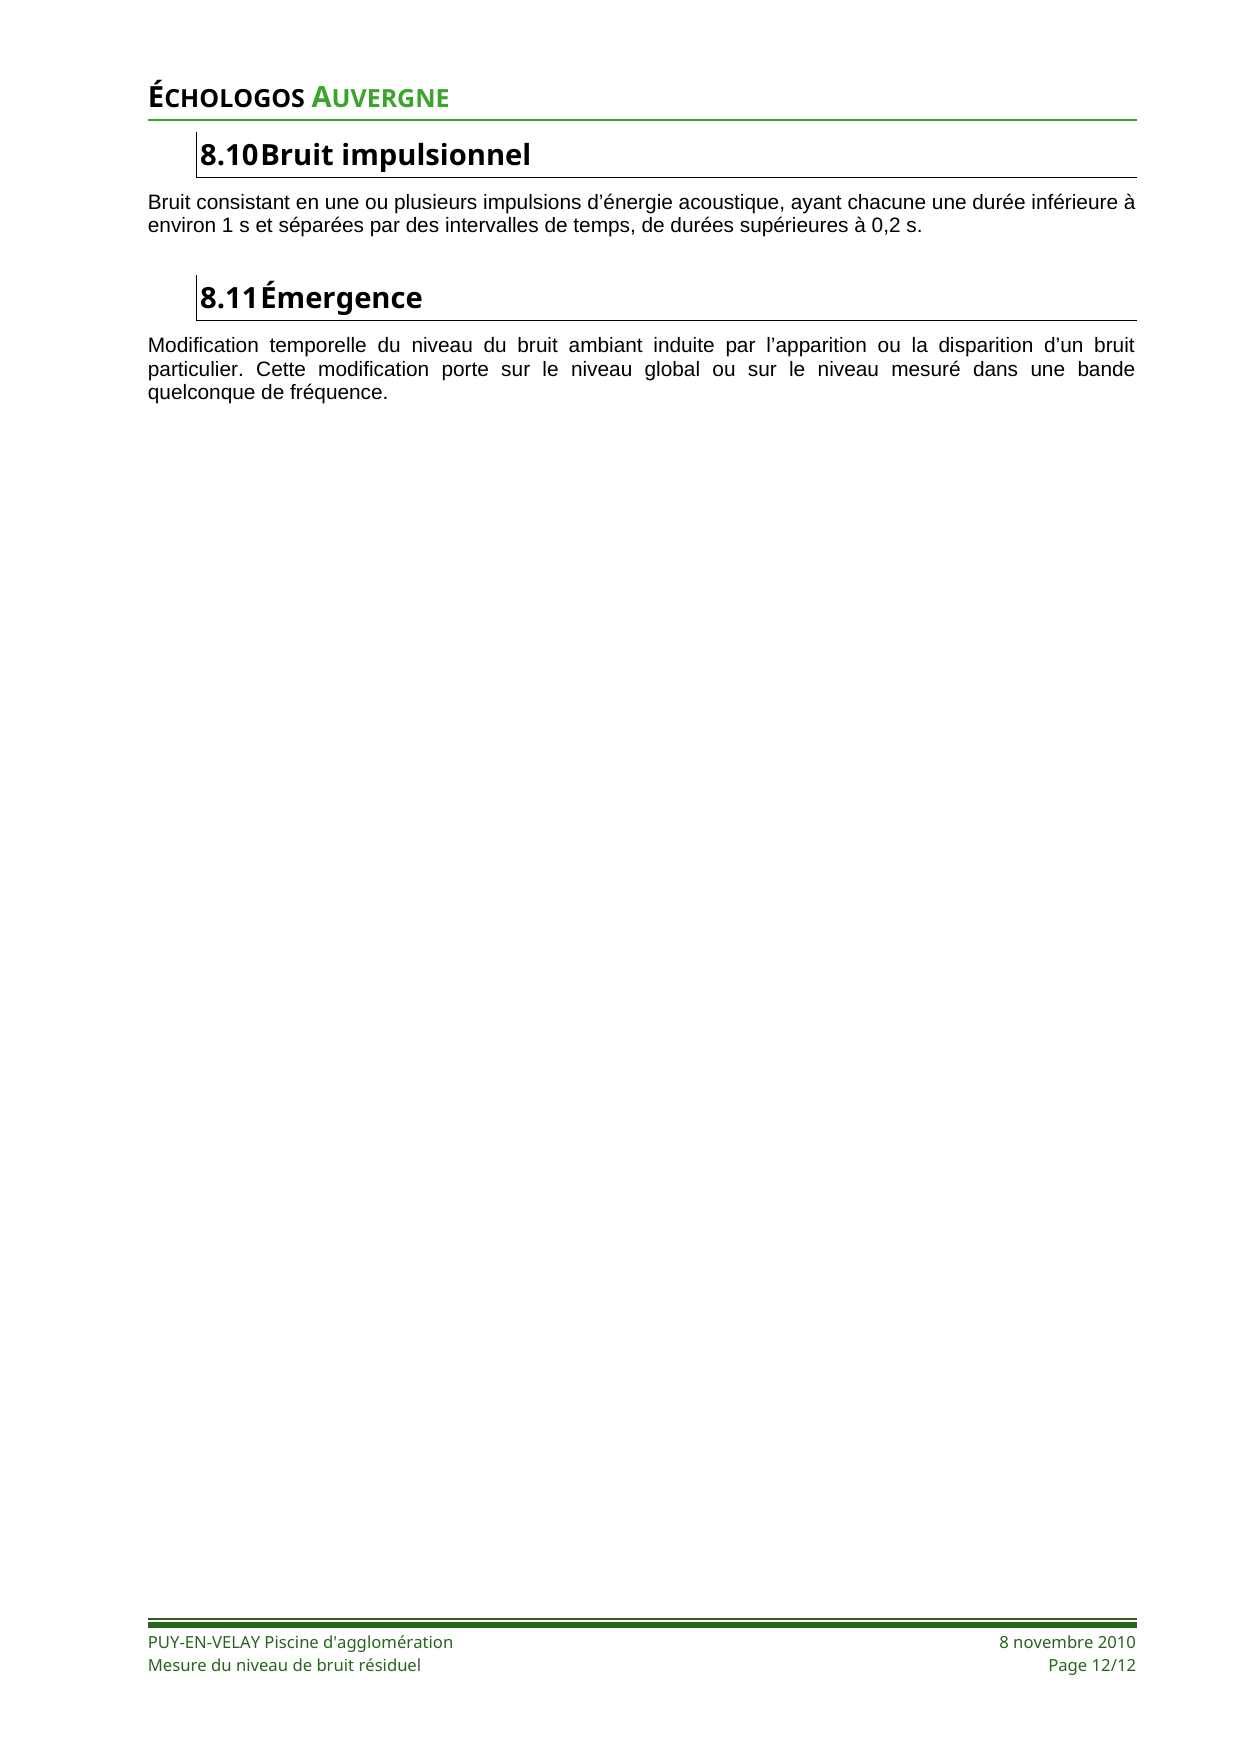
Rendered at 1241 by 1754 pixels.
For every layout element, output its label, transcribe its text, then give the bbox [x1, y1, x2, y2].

subtitle Émergence [197, 275, 1137, 320]
text Bruit consistant en une ou plusieurs impulsions d’énergie acoustique, ayant chacune une durée inférieure à environ 1 s et séparées par des intervalles de temps, de durées supérieures à 0,2 s. [148, 191, 1137, 237]
text Modification temporelle du niveau du bruit ambiant induite par l’apparition ou la disparition d’un bruit particulier. Cette modification porte sur le niveau global ou sur le niveau mesuré dans une bande quelconque de fréquence. [148, 334, 1137, 403]
subtitle Bruit impulsionnel [197, 132, 1137, 177]
